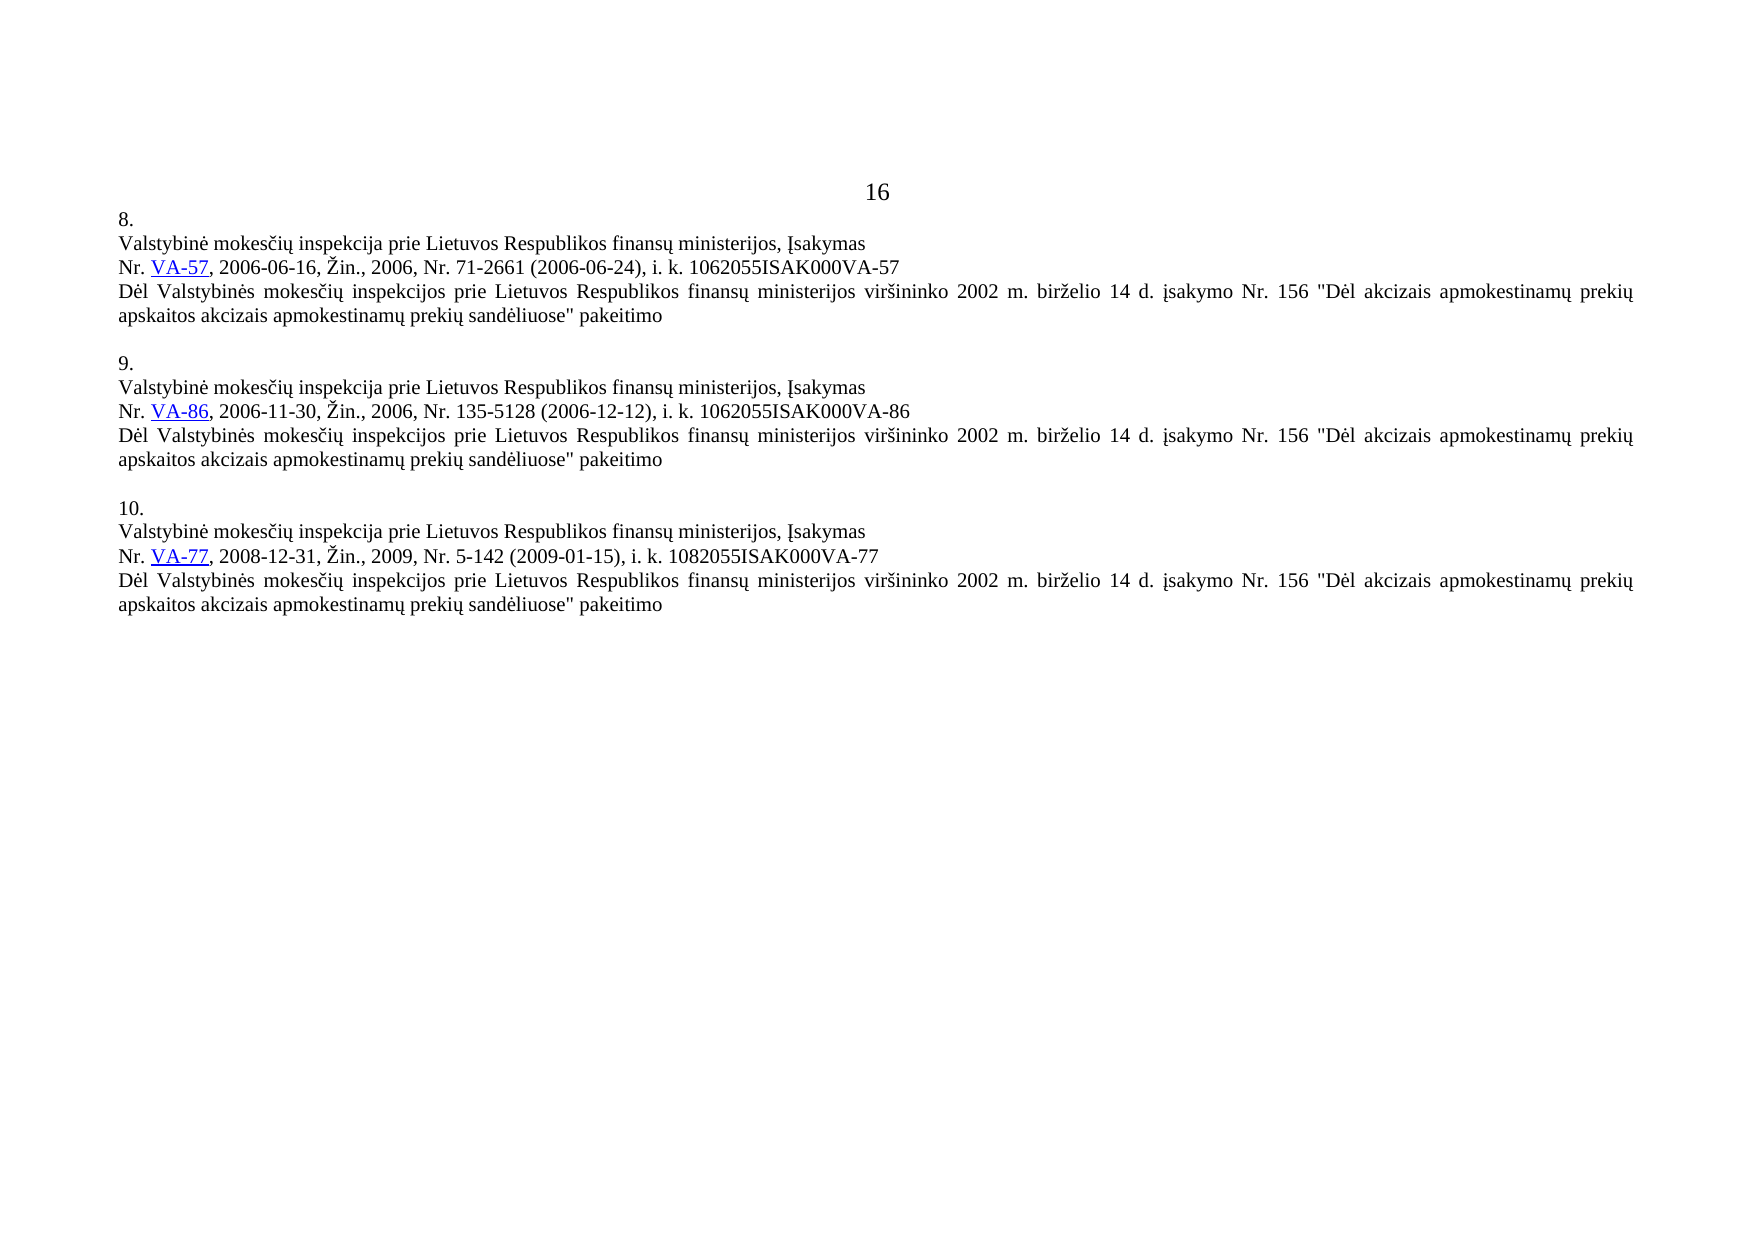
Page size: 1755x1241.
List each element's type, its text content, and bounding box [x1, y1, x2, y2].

text Valstybinė mokesčių inspekcija prie Lietuvos Respublikos finansų ministerijos, Įsakymas [118, 375, 1636, 399]
text Dėl Valstybinės mokesčių inspekcijos prie Lietuvos Respublikos finansų ministerijos viršininko 2002 m. birželio 14 d. įsakymo Nr. 156 "Dėl akcizais apmokestinamų prekių apskaitos akcizais apmokestinamų prekių sandėliuose" pakeitimo [118, 568, 1636, 616]
text 8. [118, 207, 1636, 231]
text Dėl Valstybinės mokesčių inspekcijos prie Lietuvos Respublikos finansų ministerijos viršininko 2002 m. birželio 14 d. įsakymo Nr. 156 "Dėl akcizais apmokestinamų prekių apskaitos akcizais apmokestinamų prekių sandėliuose" pakeitimo [118, 423, 1636, 471]
text Dėl Valstybinės mokesčių inspekcijos prie Lietuvos Respublikos finansų ministerijos viršininko 2002 m. birželio 14 d. įsakymo Nr. 156 "Dėl akcizais apmokestinamų prekių apskaitos akcizais apmokestinamų prekių sandėliuose" pakeitimo [118, 279, 1636, 327]
text 9. [118, 351, 1636, 375]
text Nr. VA-57, 2006-06-16, Žin., 2006, Nr. 71-2661 (2006-06-24), i. k. 1062055ISAK000VA-57 [118, 255, 1636, 279]
text Valstybinė mokesčių inspekcija prie Lietuvos Respublikos finansų ministerijos, Įsakymas [118, 519, 1636, 543]
text 10. [118, 495, 1636, 519]
text Nr. VA-86, 2006-11-30, Žin., 2006, Nr. 135-5128 (2006-12-12), i. k. 1062055ISAK000VA-86 [118, 399, 1636, 423]
text Nr. VA-77, 2008-12-31, Žin., 2009, Nr. 5-142 (2009-01-15), i. k. 1082055ISAK000VA-77 [118, 543, 1636, 568]
text Valstybinė mokesčių inspekcija prie Lietuvos Respublikos finansų ministerijos, Įsakymas [118, 231, 1636, 255]
